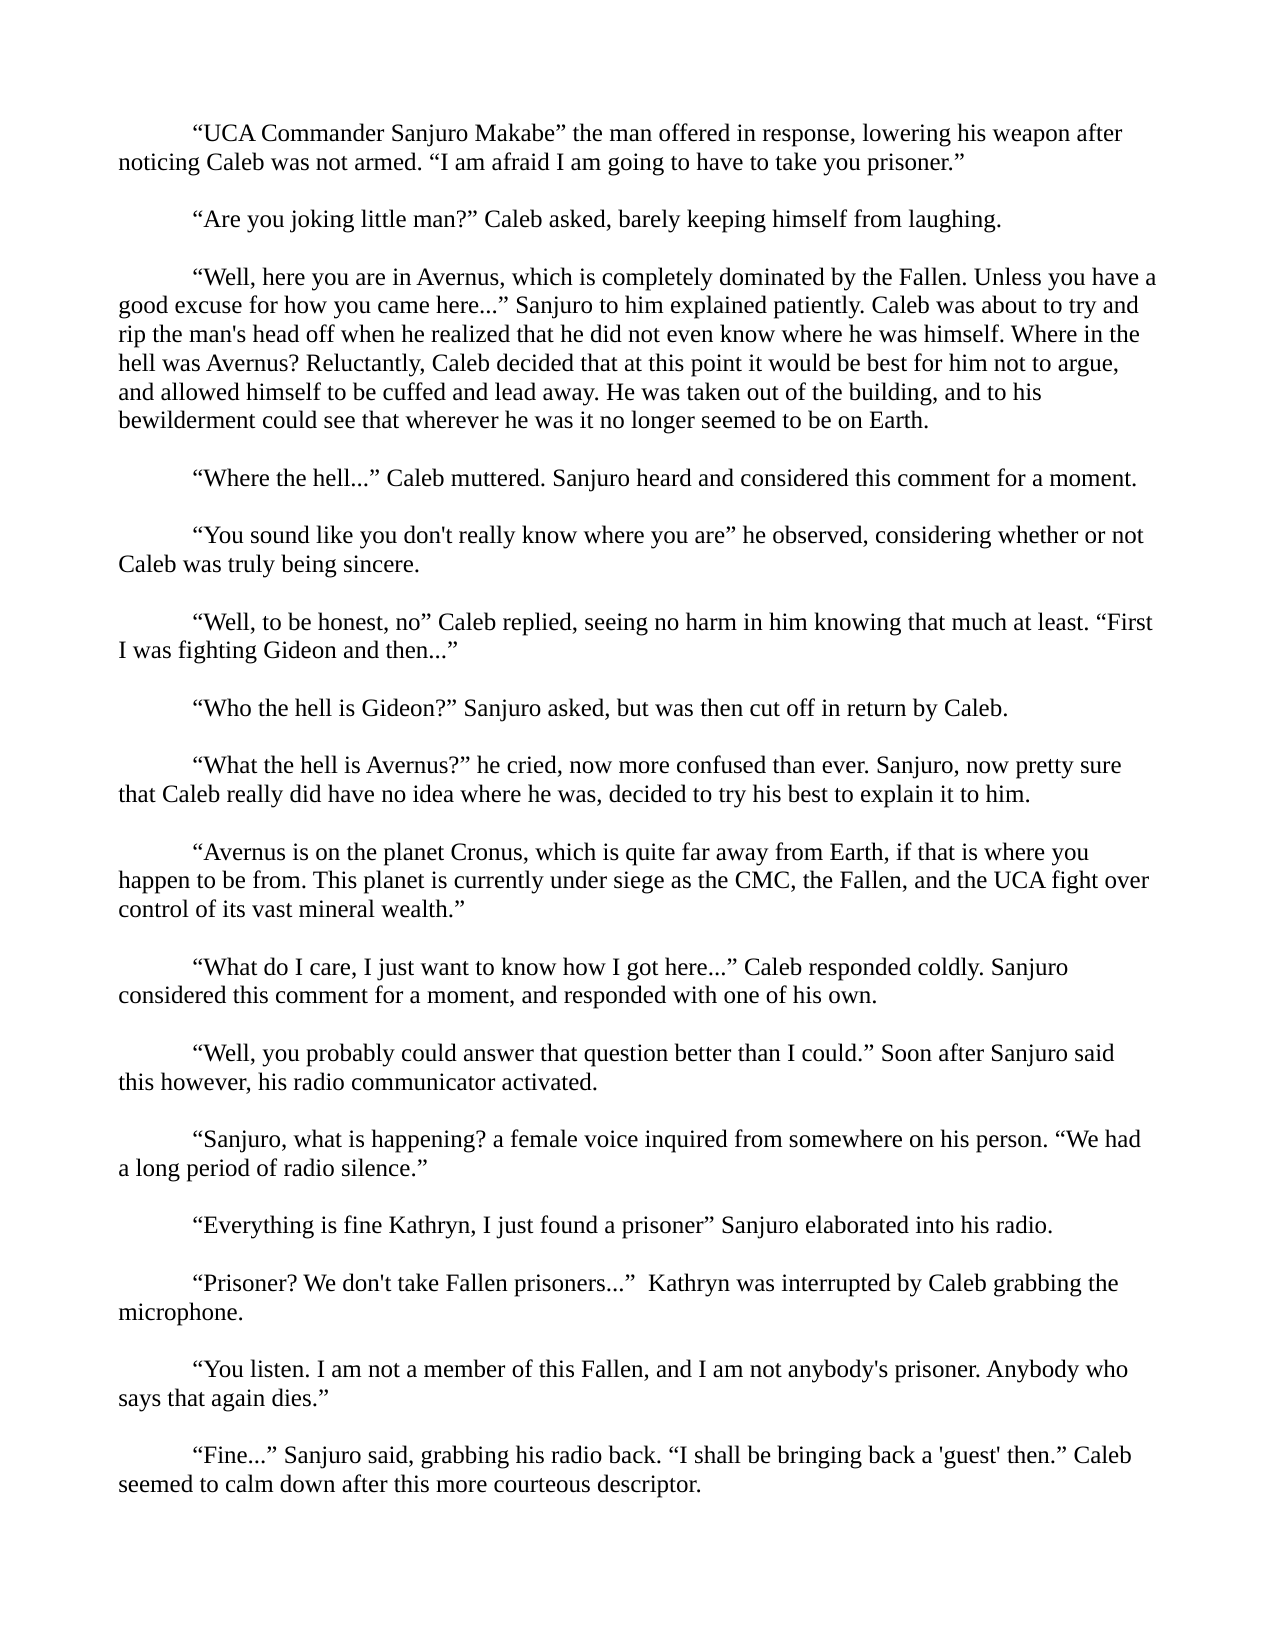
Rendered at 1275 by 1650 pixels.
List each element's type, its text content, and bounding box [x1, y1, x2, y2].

text “Well, you probably could answer that question better than I could.” Soon after Sanjuro said this however, his radio communicator activated. [118, 1038, 1157, 1096]
text “You listen. I am not a member of this Fallen, and I am not anybody's prisoner. Anybody who says that again dies.” [118, 1354, 1157, 1412]
text “Sanjuro, what is happening? a female voice inquired from somewhere on his person. “We had a long period of radio silence.” [118, 1124, 1157, 1182]
text “What do I care, I just want to know how I got here...” Caleb responded coldly. Sanjuro considered this comment for a moment, and responded with one of his own. [118, 952, 1157, 1009]
text “Everything is fine Kathryn, I just found a prisoner” Sanjuro elaborated into his radio. [118, 1211, 1157, 1239]
text “Prisoner? We don't take Fallen prisoners...” Kathryn was interrupted by Caleb grabbing the microphone. [118, 1268, 1157, 1326]
text “Who the hell is Gideon?” Sanjuro asked, but was then cut off in return by Caleb. [118, 693, 1157, 722]
text “Avernus is on the planet Cronus, which is quite far away from Earth, if that is where you happen to be from. This planet is currently under siege as the CMC, the Fallen, and the UCA fight over control of its vast mineral wealth.” [118, 837, 1157, 923]
text “What the hell is Avernus?” he cried, now more confused than ever. Sanjuro, now pretty sure that Caleb really did have no idea where he was, decided to try his best to explain it to him. [118, 751, 1157, 808]
text “Well, here you are in Avernus, which is completely dominated by the Fallen. Unless you have a good excuse for how you came here...” Sanjuro to him explained patiently. Caleb was about to try and rip the man's head off when he realized that he did not even know where he was himself. Where in the hell was Avernus? Reluctantly, Caleb decided that at this point it would be best for him not to argue, and allowed himself to be cuffed and lead away. He was taken out of the building, and to his bewilderment could see that wherever he was it no longer seemed to be on Earth. [118, 262, 1157, 434]
text “Where the hell...” Caleb muttered. Sanjuro heard and considered this comment for a moment. [118, 463, 1157, 492]
text “Are you joking little man?” Caleb asked, barely keeping himself from laughing. [118, 204, 1157, 233]
text “You sound like you don't really know where you are” he observed, considering whether or not Caleb was truly being sincere. [118, 521, 1157, 578]
text “UCA Commander Sanjuro Makabe” the man offered in response, lowering his weapon after noticing Caleb was not armed. “I am afraid I am going to have to take you prisoner.” [118, 118, 1157, 176]
text “Well, to be honest, no” Caleb replied, seeing no harm in him knowing that much at least. “First I was fighting Gideon and then...” [118, 607, 1157, 664]
text “Fine...” Sanjuro said, grabbing his radio back. “I shall be bringing back a 'guest' then.” Caleb seemed to calm down after this more courteous descriptor. [118, 1441, 1157, 1498]
